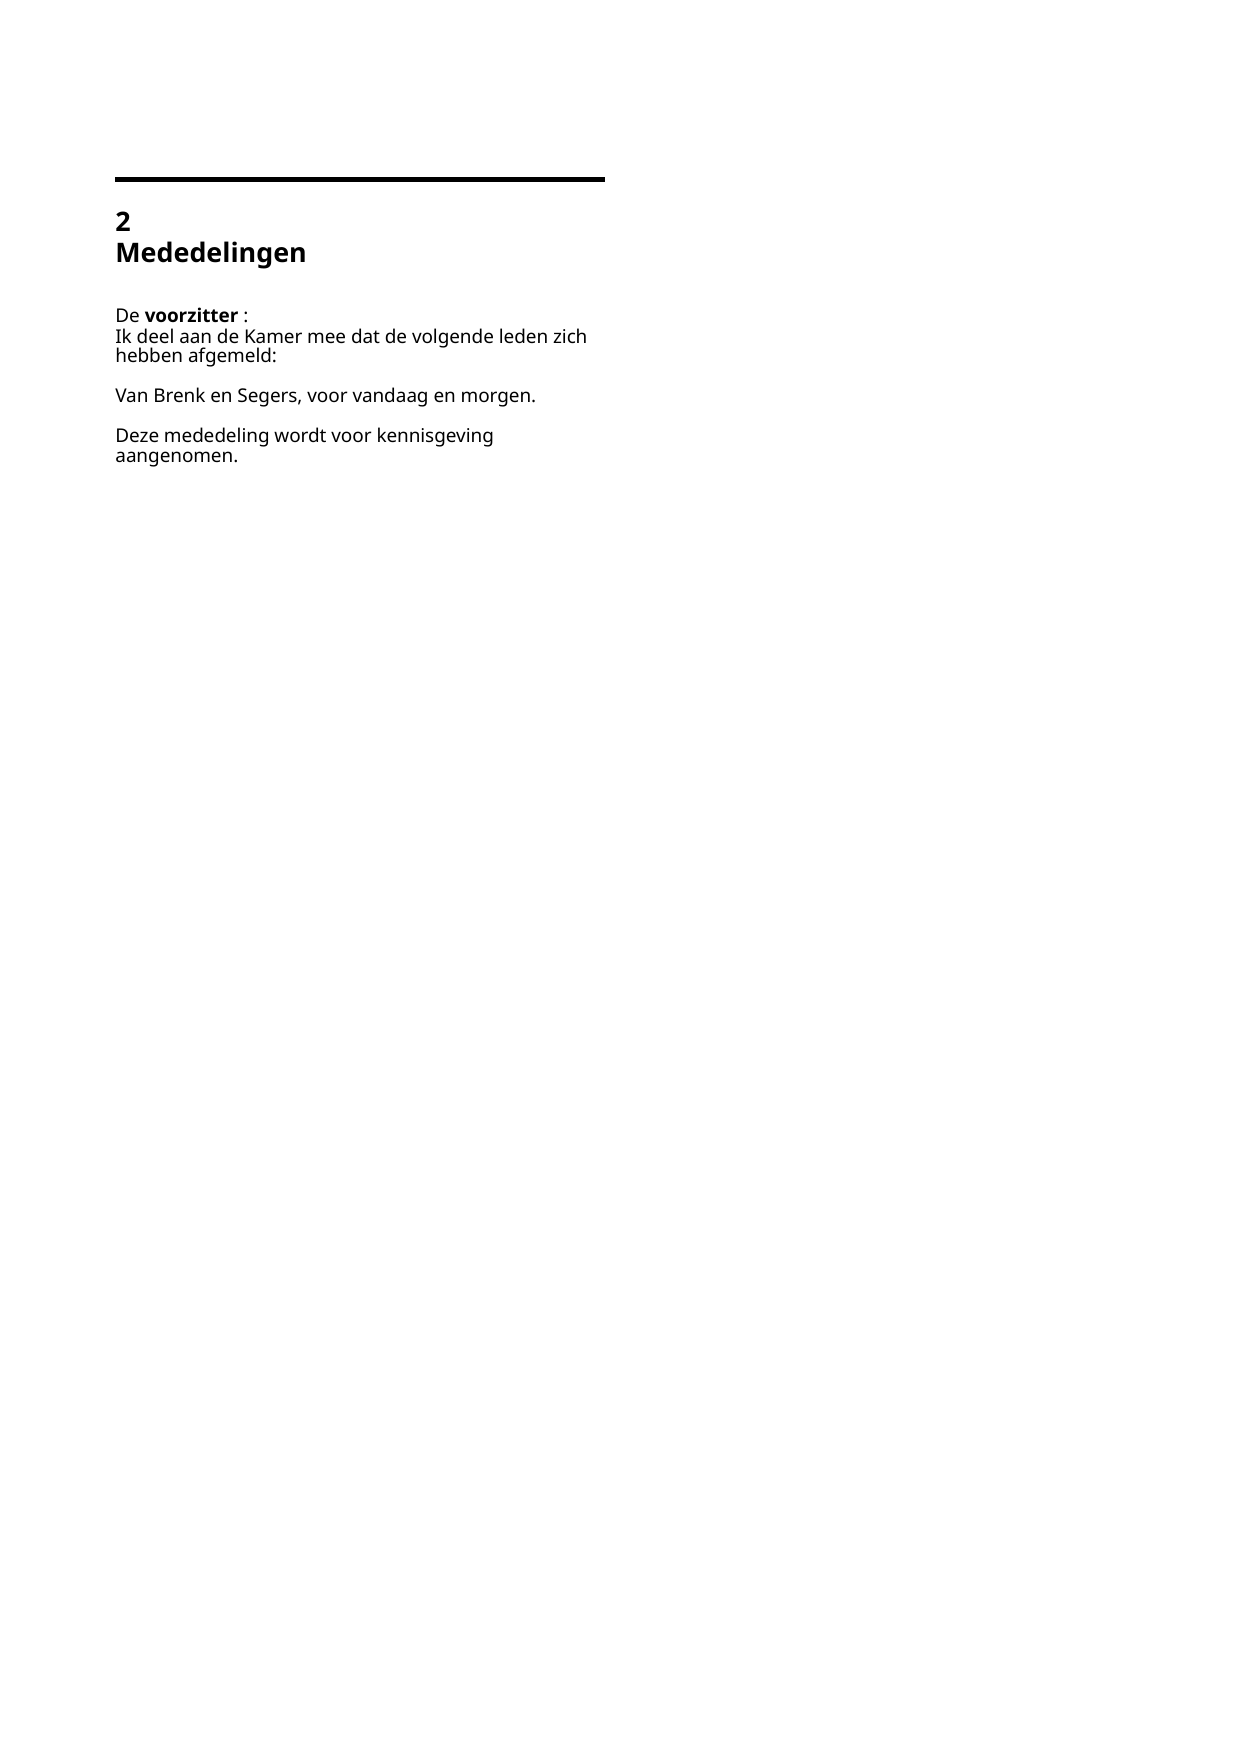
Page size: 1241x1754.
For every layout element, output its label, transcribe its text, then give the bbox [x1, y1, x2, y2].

text 2 [115, 203, 605, 239]
text De voorzitter : [115, 302, 605, 328]
text Deze mededeling wordt voor kennisgeving aangenomen. [115, 427, 605, 466]
text Mededelingen [115, 239, 605, 283]
text Ik deel aan de Kamer mee dat de volgende leden zich hebben afgemeld: [115, 328, 605, 367]
text Van Brenk en Segers, voor vandaag en morgen. [115, 387, 605, 407]
